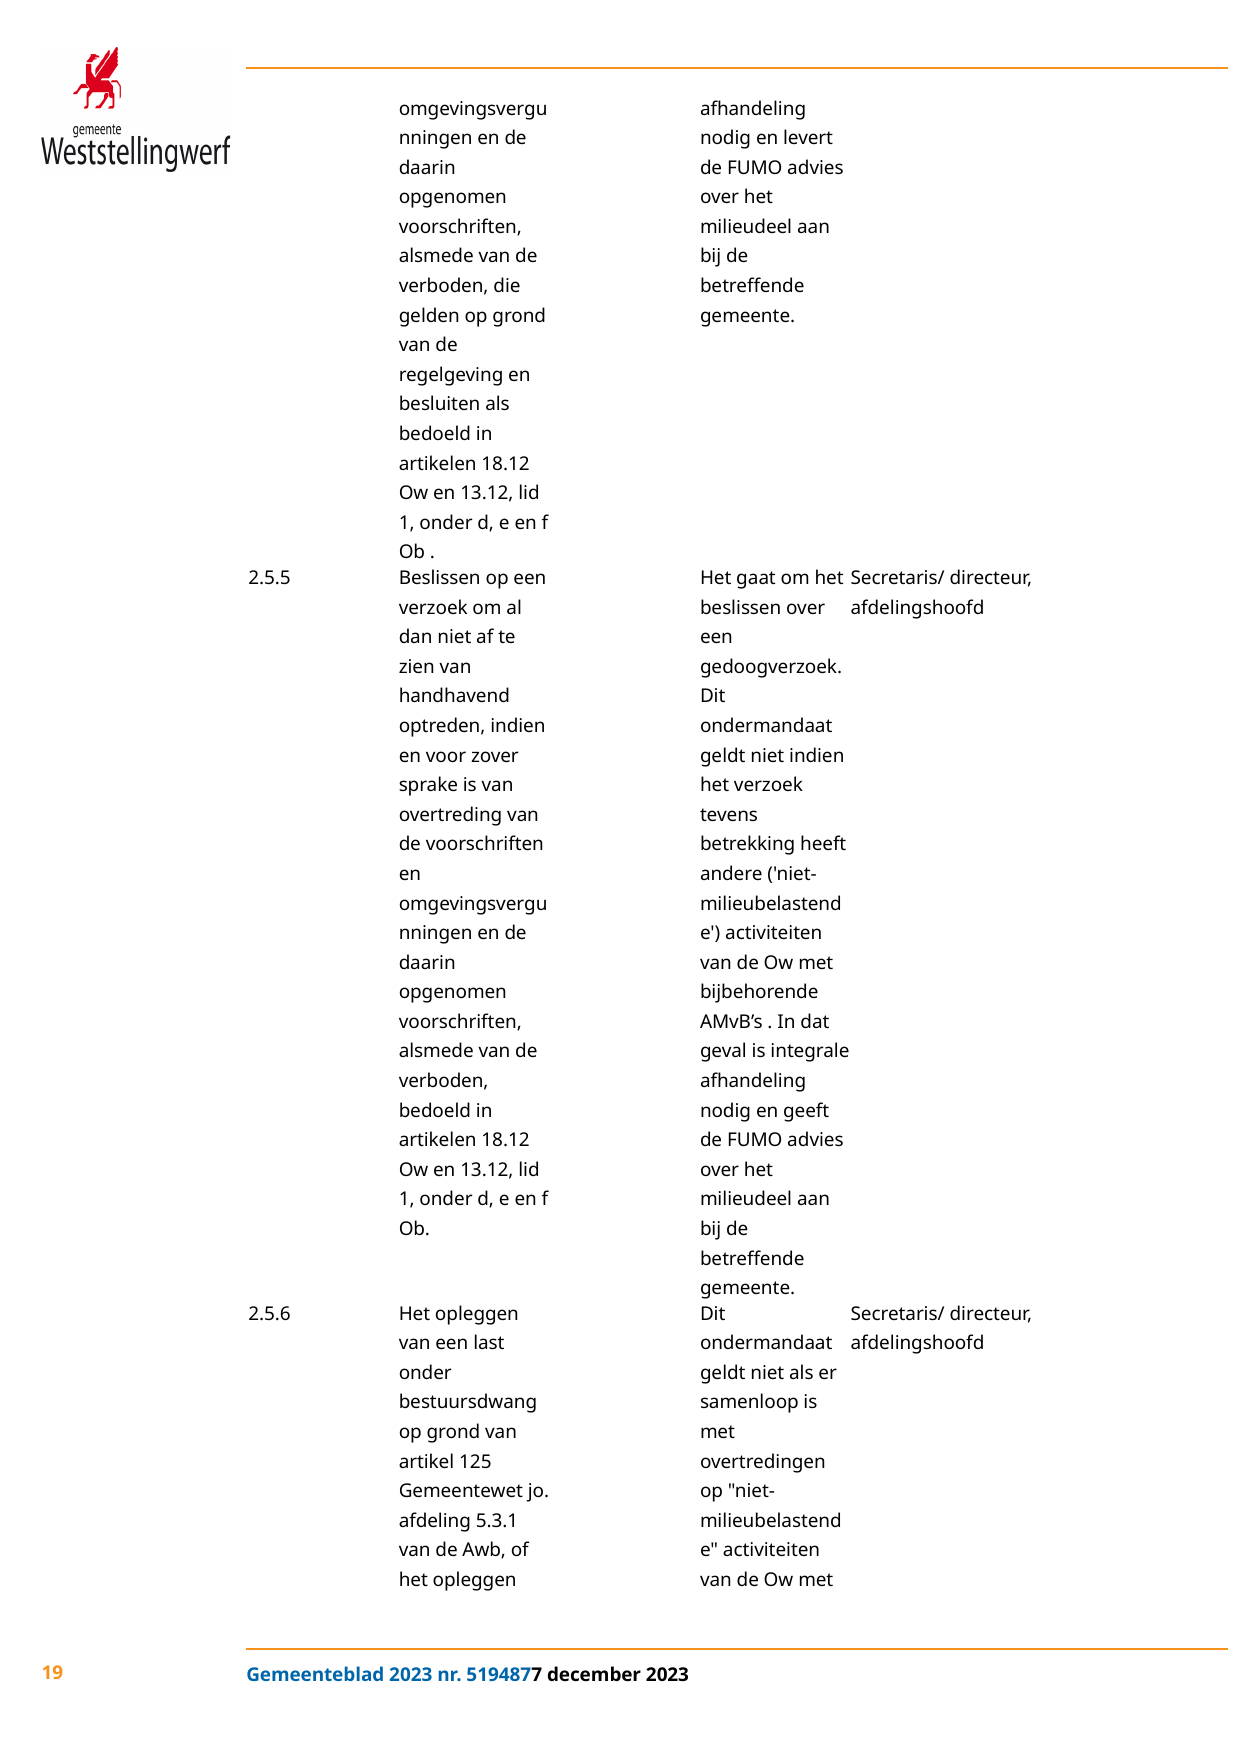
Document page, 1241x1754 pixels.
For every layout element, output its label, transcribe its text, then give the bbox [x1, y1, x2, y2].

table_cell 2.5.5 [248, 564, 398, 1300]
table_cell [549, 564, 700, 1300]
table_cell omgevingsvergunningen en de daarin opgenomen voorschriften, alsmede van de verboden, die gelden op grond van de regelgeving en besluiten als bedoeld in artikelen 18.12 Ow en 13.12, lid 1, onder d, e en f Ob . [399, 95, 549, 564]
table_cell 2.5.6 [248, 1300, 398, 1592]
table_cell afhandeling nodig en levert de FUMO advies over het milieudeel aan bij de betreffende gemeente. [700, 95, 850, 564]
table_cell Het opleggen van een last onder bestuursdwang op grond van artikel 125 Gemeentewet jo. afdeling 5.3.1 van de Awb, of het opleggen [399, 1300, 549, 1592]
table_cell Secretaris/ directeur, afdelingshoofd [850, 564, 1152, 1300]
table_cell [850, 95, 1152, 564]
table_cell [549, 95, 700, 564]
table_cell [248, 95, 398, 564]
table_cell Dit ondermandaat geldt niet als er samenloop is met overtredingen op "niet-milieubelastende" activiteiten van de Ow met [700, 1300, 850, 1592]
table_cell Het gaat om het beslissen over een gedoogverzoek. Dit ondermandaat geldt niet indien het verzoek tevens betrekking heeft andere ('niet-milieubelastende') activiteiten van de Ow met bijbehorende AMvB’s . In dat geval is integrale afhandeling nodig en geeft de FUMO advies over het milieudeel aan bij de betreffende gemeente. [700, 564, 850, 1300]
table_cell Secretaris/ directeur, afdelingshoofd [850, 1300, 1152, 1592]
table_cell Beslissen op een verzoek om al dan niet af te zien van handhavend optreden, indien en voor zover sprake is van overtreding van de voorschriften en omgevingsvergunningen en de daarin opgenomen voorschriften, alsmede van de verboden, bedoeld in artikelen 18.12 Ow en 13.12, lid 1, onder d, e en f Ob. [399, 564, 549, 1300]
picture [41, 47, 231, 172]
table_cell [549, 1300, 700, 1592]
